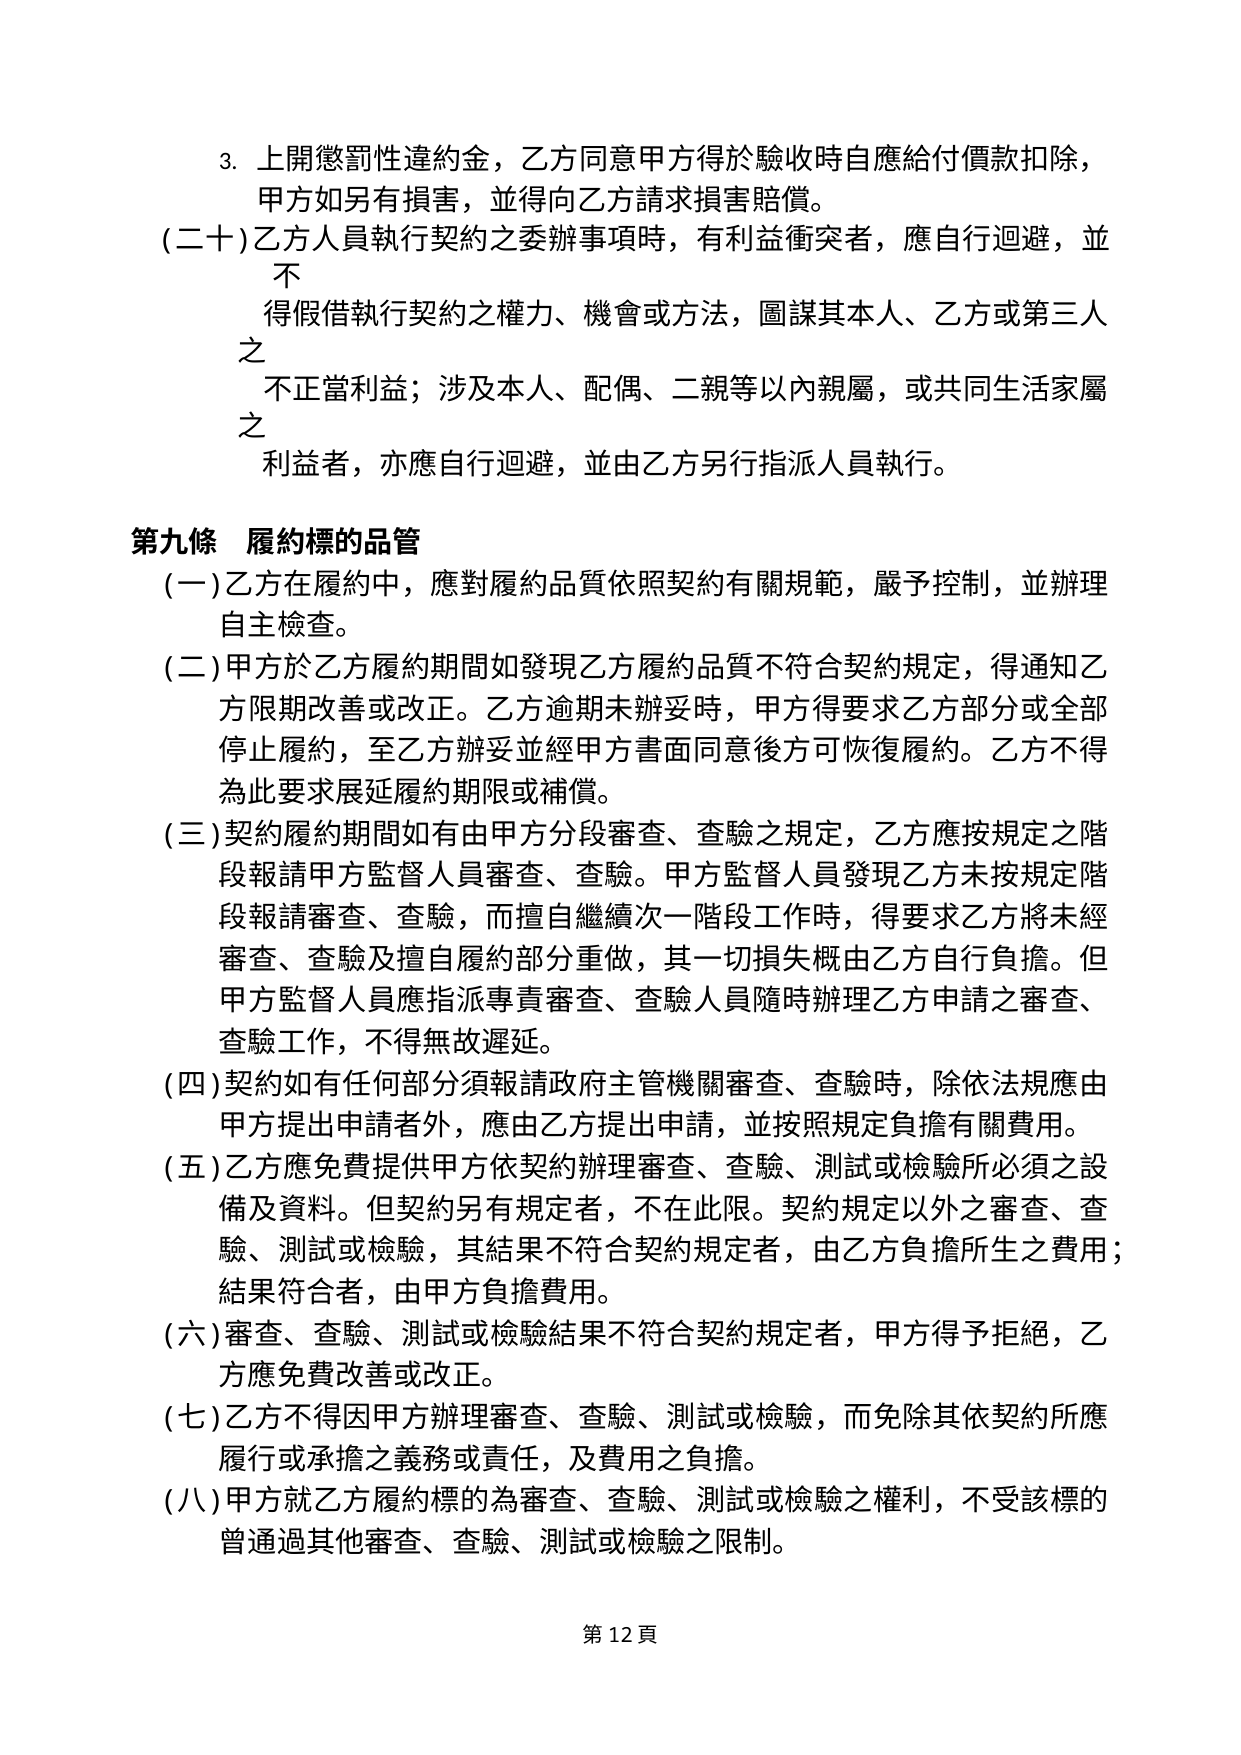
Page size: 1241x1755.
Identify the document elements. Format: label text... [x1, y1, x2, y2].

text 第九條 履約標的品管 [130, 519, 1110, 561]
list 上開懲罰性違約金，乙方同意甲方得於驗收時自應給付價款扣除，甲方如另有損害，並得向乙方請求損害賠償。 [218, 136, 1110, 219]
text (八)甲方就乙方履約標的為審查、查驗、測試或檢驗之權利，不受該標的曾通過其他審查、查驗、測試或檢驗之限制。 [159, 1477, 1110, 1561]
text (一)乙方在履約中，應對履約品質依照契約有關規範，嚴予控制，並辦理自主檢查。 [159, 561, 1110, 644]
text (七)乙方不得因甲方辦理審查、查驗、測試或檢驗，而免除其依契約所應履行或承擔之義務或責任，及費用之負擔。 [159, 1394, 1110, 1477]
text 不正當利益；涉及本人、配偶、二親等以內親屬，或共同生活家屬之 [157, 369, 1110, 444]
text 利益者，亦應自行迴避，並由乙方另行指派人員執行。 [157, 444, 1110, 482]
text (二十)乙方人員執行契約之委辦事項時，有利益衝突者，應自行迴避，並不 [157, 219, 1110, 294]
text 得假借執行契約之權力、機會或方法，圖謀其本人、乙方或第三人之 [157, 294, 1110, 369]
text (五)乙方應免費提供甲方依契約辦理審查、查驗、測試或檢驗所必須之設備及資料。但契約另有規定者，不在此限。契約規定以外之審查、查驗、測試或檢驗，其結果不符合契約規定者，由乙方負擔所生之費用；結果符合者，由甲方負擔費用。 [159, 1144, 1110, 1311]
text (四)契約如有任何部分須報請政府主管機關審查、查驗時，除依法規應由甲方提出申請者外，應由乙方提出申請，並按照規定負擔有關費用。 [159, 1061, 1110, 1144]
text (三)契約履約期間如有由甲方分段審查、查驗之規定，乙方應按規定之階段報請甲方監督人員審查、查驗。甲方監督人員發現乙方未按規定階段報請審查、查驗，而擅自繼續次一階段工作時，得要求乙方將未經審查、查驗及擅自履約部分重做，其一切損失概由乙方自行負擔。但甲方監督人員應指派專責審查、查驗人員隨時辦理乙方申請之審查、查驗工作，不得無故遲延。 [159, 811, 1110, 1061]
text (六)審查、查驗、測試或檢驗結果不符合契約規定者，甲方得予拒絕，乙方應免費改善或改正。 [159, 1311, 1110, 1394]
text (二)甲方於乙方履約期間如發現乙方履約品質不符合契約規定，得通知乙方限期改善或改正。乙方逾期未辦妥時，甲方得要求乙方部分或全部停止履約，至乙方辦妥並經甲方書面同意後方可恢復履約。乙方不得為此要求展延履約期限或補償。 [159, 644, 1110, 811]
